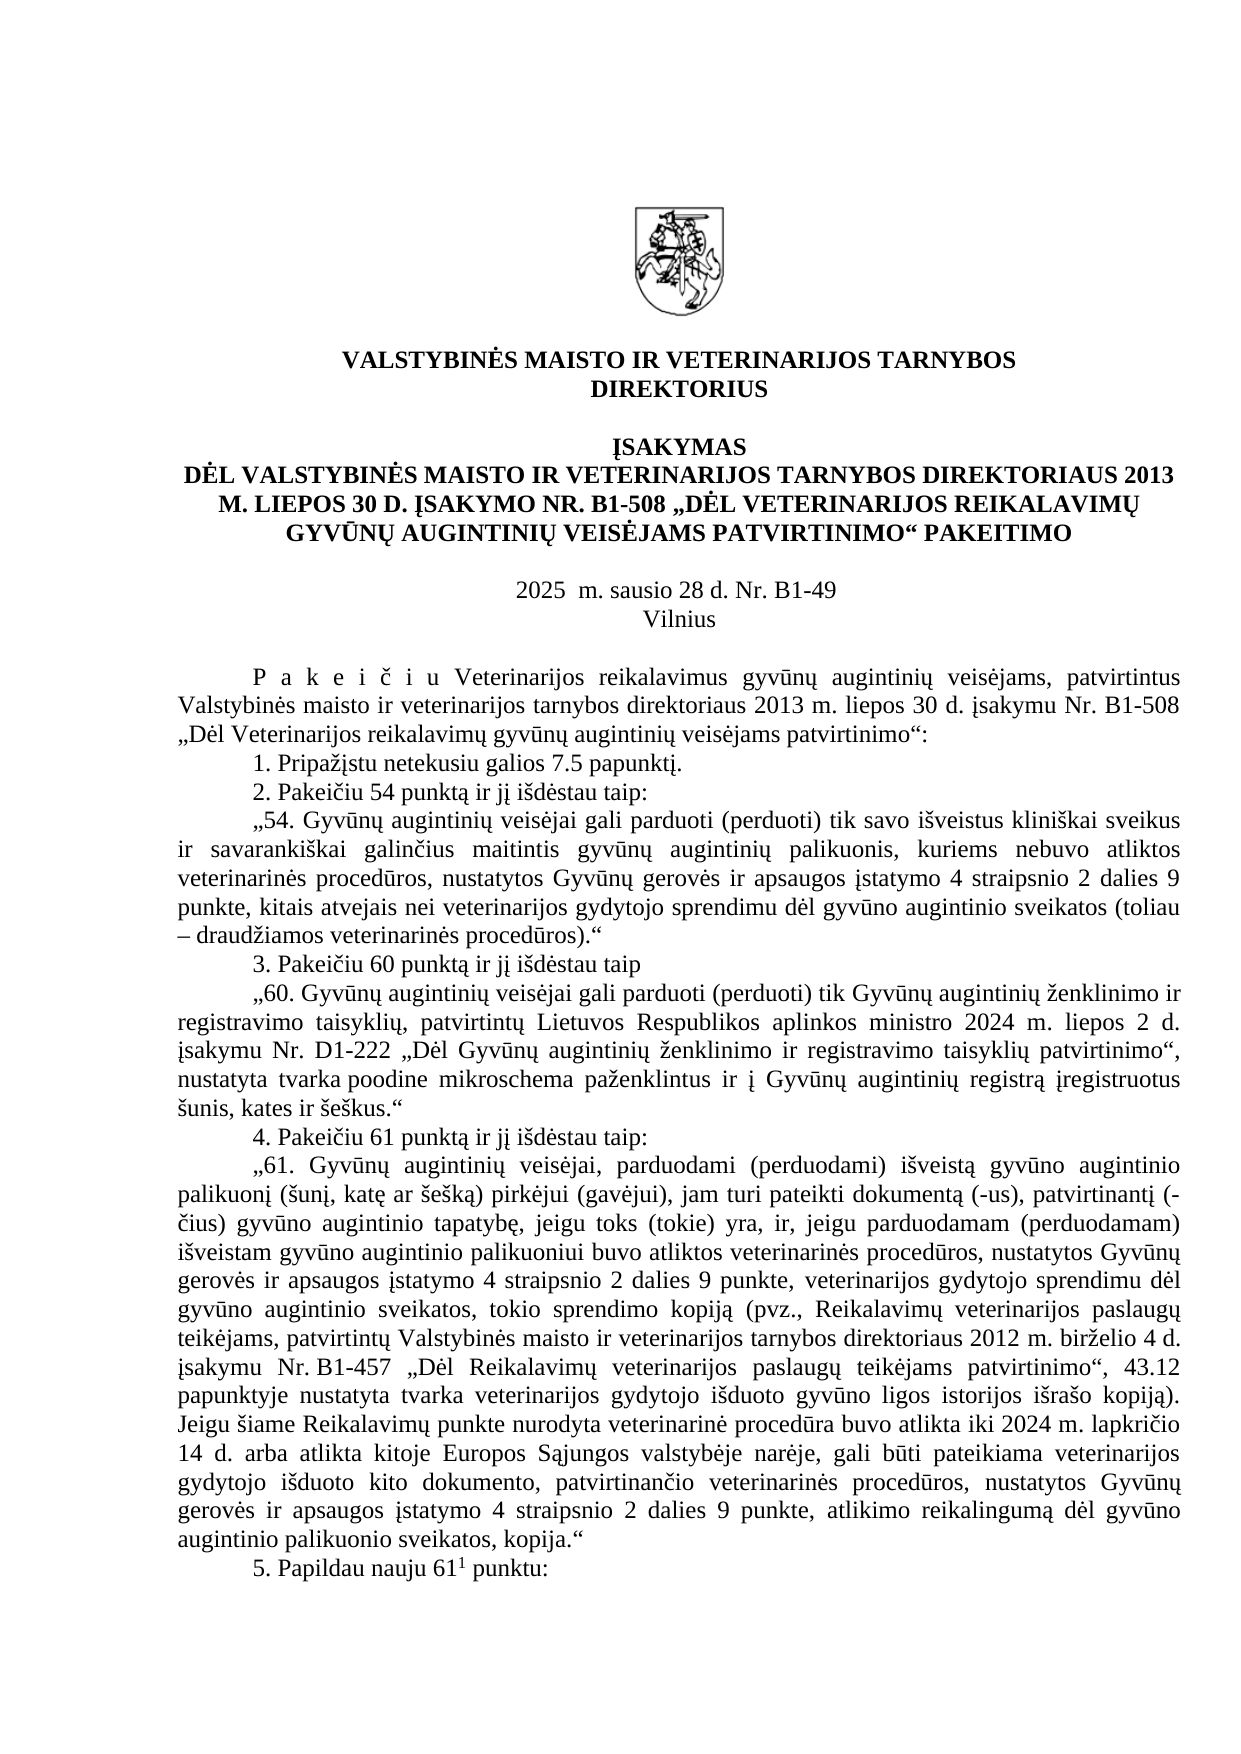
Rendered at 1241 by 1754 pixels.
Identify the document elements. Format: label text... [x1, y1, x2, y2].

text 2. Pakeičiu 54 punktą ir jį išdėstau taip: [177, 777, 1181, 806]
text 5. Papildau nauju 611 punktu: [177, 1553, 1181, 1582]
text 4. Pakeičiu 61 punktą ir jį išdėstau taip: [177, 1122, 1181, 1151]
text DĖL VALSTYBINĖS MAISTO IR VETERINARIJOS TARNYBOS DIREKTORIAUS 2013 M. LIEPOS 30 D. ĮSAKYMO NR. B1-508 „DĖL VETERINARIJOS REIKALAVIMŲ GYVŪNŲ AUGINTINIŲ VEISĖJAMS PATVIRTINIMO“ PAKEITIMO [177, 461, 1181, 547]
text 1. Pripažįstu netekusiu galios 7.5 papunktį. [177, 748, 1181, 777]
text 2025 m. sausio 28 d. Nr. B1-49 [177, 576, 1181, 604]
text Vilnius [177, 604, 1181, 633]
text „54. Gyvūnų augintinių veisėjai gali parduoti (perduoti) tik savo išveistus kliniškai sveikus ir savarankiškai galinčius maitintis gyvūnų augintinių palikuonis, kuriems nebuvo atliktos veterinarinės procedūros, nustatytos Gyvūnų gerovės ir apsaugos įstatymo 4 straipsnio 2 dalies 9 punkte, kitais atvejais nei veterinarijos gydytojo sprendimu dėl gyvūno augintinio sveikatos (toliau – draudžiamos veterinarinės procedūros).“ [177, 806, 1181, 949]
text P a k e i č i u Veterinarijos reikalavimus gyvūnų augintinių veisėjams, patvirtintus Valstybinės maisto ir veterinarijos tarnybos direktoriaus 2013 m. liepos 30 d. įsakymu Nr. B1-508 „Dėl Veterinarijos reikalavimų gyvūnų augintinių veisėjams patvirtinimo“: [177, 662, 1181, 748]
text „60. Gyvūnų augintinių veisėjai gali parduoti (perduoti) tik Gyvūnų augintinių ženklinimo ir registravimo taisyklių, patvirtintų Lietuvos Respublikos aplinkos ministro 2024 m. liepos 2 d. įsakymu Nr. D1-222 „Dėl Gyvūnų augintinių ženklinimo ir registravimo taisyklių patvirtinimo“, nustatyta tvarka poodine mikroschema paženklintus ir į Gyvūnų augintinių registrą įregistruotus šunis, kates ir šeškus.“ [177, 978, 1181, 1122]
text VALSTYBINĖS MAISTO IR VETERINARIJOS TARNYBOS [177, 346, 1181, 374]
text ĮSAKYMAS [177, 432, 1181, 461]
text DIREKTORIUS [177, 374, 1181, 403]
text 3. Pakeičiu 60 punktą ir jį išdėstau taip [177, 949, 1181, 978]
text „61. Gyvūnų augintinių veisėjai, parduodami (perduodami) išveistą gyvūno augintinio palikuonį (šunį, katę ar šešką) pirkėjui (gavėjui), jam turi pateikti dokumentą (-us), patvirtinantį (-čius) gyvūno augintinio tapatybę, jeigu toks (tokie) yra, ir, jeigu parduodamam (perduodamam) išveistam gyvūno augintinio palikuoniui buvo atliktos veterinarinės procedūros, nustatytos Gyvūnų gerovės ir apsaugos įstatymo 4 straipsnio 2 dalies 9 punkte, veterinarijos gydytojo sprendimu dėl gyvūno augintinio sveikatos, tokio sprendimo kopiją (pvz., Reikalavimų veterinarijos paslaugų teikėjams, patvirtintų Valstybinės maisto ir veterinarijos tarnybos direktoriaus 2012 m. birželio 4 d. įsakymu Nr. B1-457 „Dėl Reikalavimų veterinarijos paslaugų teikėjams patvirtinimo“, 43.12 papunktyje nustatyta tvarka veterinarijos gydytojo išduoto gyvūno ligos istorijos išrašo kopiją). Jeigu šiame Reikalavimų punkte nurodyta veterinarinė procedūra buvo atlikta iki 2024 m. lapkričio 14 d. arba atlikta kitoje Europos Sąjungos valstybėje narėje, gali būti pateikiama veterinarijos gydytojo išduoto kito dokumento, patvirtinančio veterinarinės procedūros, nustatytos Gyvūnų gerovės ir apsaugos įstatymo 4 straipsnio 2 dalies 9 punkte, atlikimo reikalingumą dėl gyvūno augintinio palikuonio sveikatos, kopija.“ [177, 1151, 1181, 1553]
